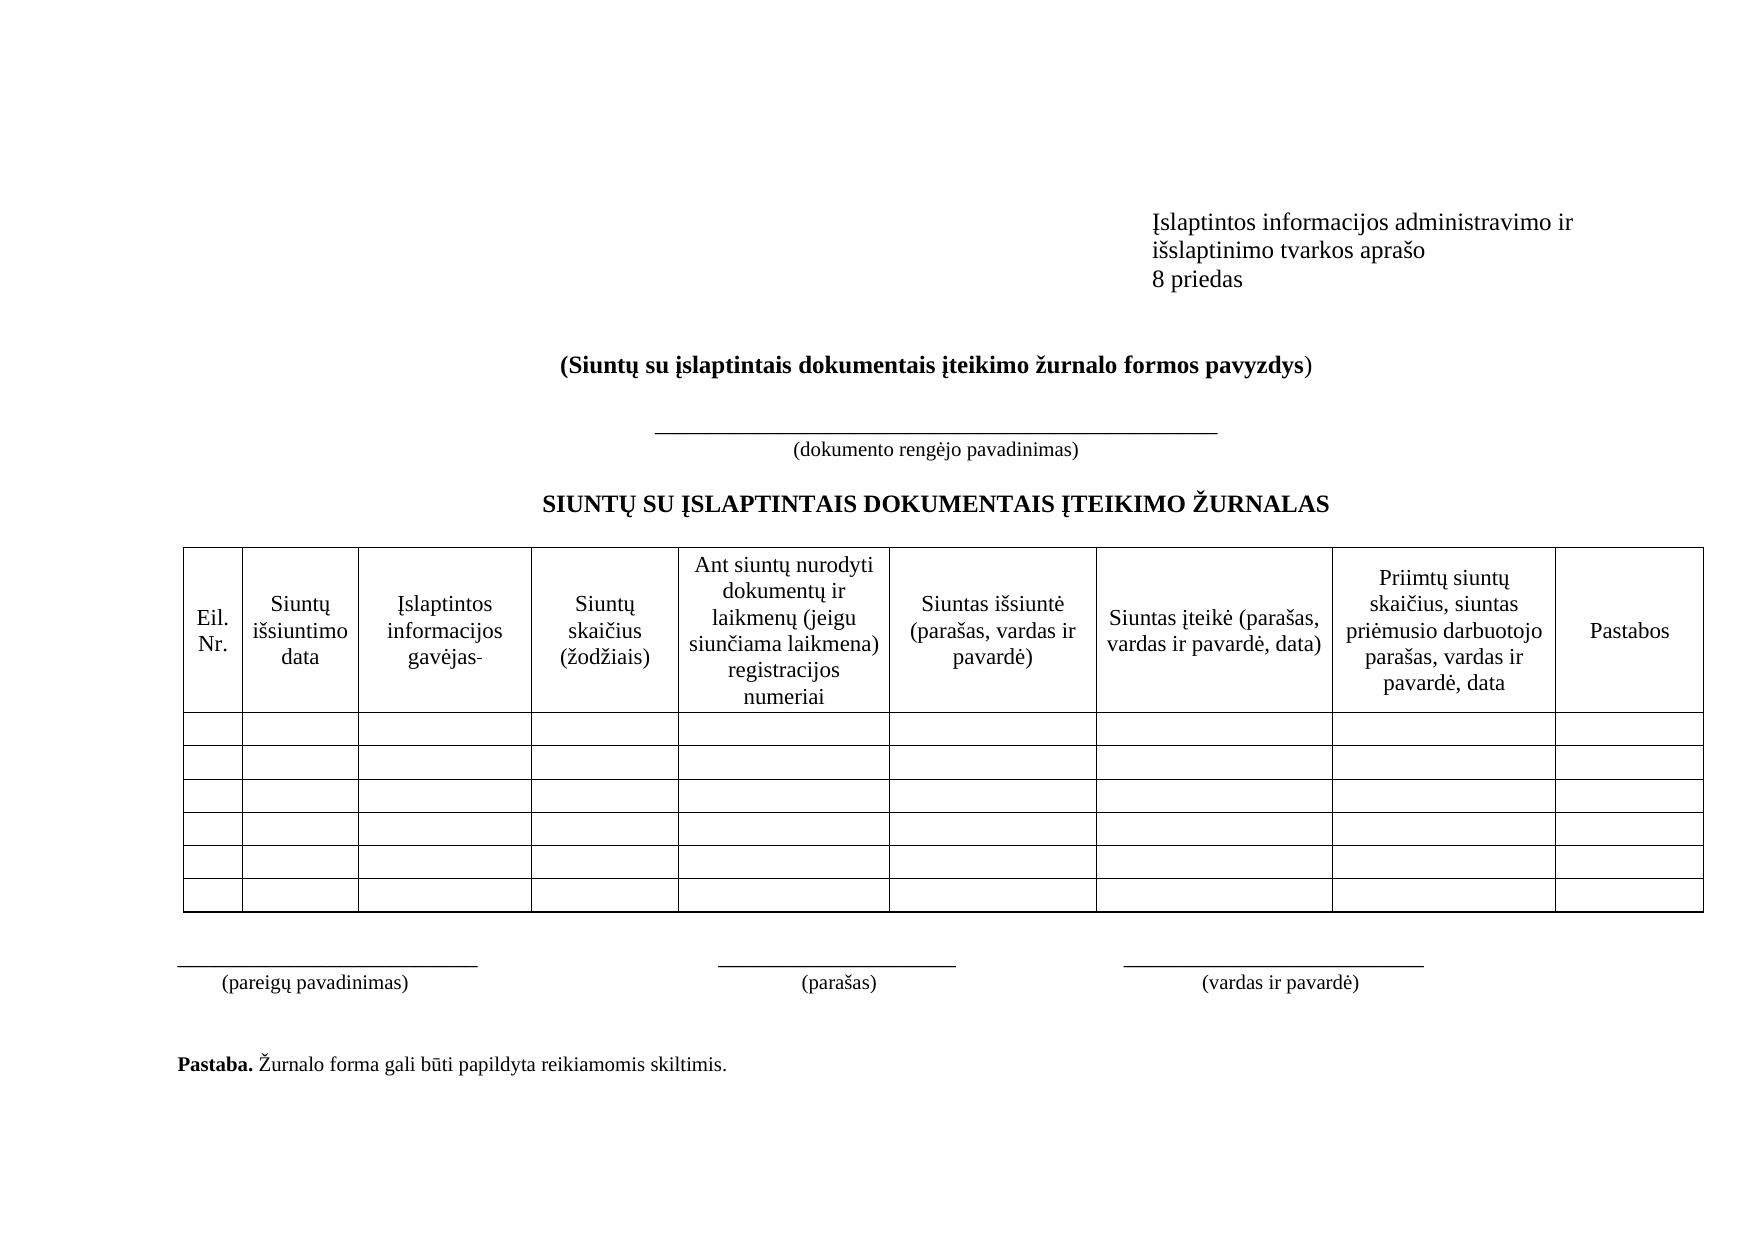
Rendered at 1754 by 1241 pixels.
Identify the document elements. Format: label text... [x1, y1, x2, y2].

table_cell [184, 713, 242, 745]
table_cell [532, 746, 678, 778]
table_cell [532, 713, 678, 745]
table_cell [1556, 780, 1703, 812]
table_header Siuntas įteikė (parašas, vardas ir pavardė, data) [1097, 548, 1332, 712]
table_cell [243, 813, 358, 845]
table_cell [184, 746, 242, 778]
table_cell [359, 846, 531, 878]
table_cell [1556, 713, 1703, 745]
table_cell [1556, 879, 1703, 911]
table_cell [359, 746, 531, 778]
table_cell [1333, 813, 1555, 845]
table_cell [532, 879, 678, 911]
table_cell [679, 780, 889, 812]
text _____________________________________________ [177, 408, 1695, 437]
table_cell [1556, 746, 1703, 778]
table_header Pastabos [1556, 548, 1703, 712]
table_cell [890, 879, 1096, 911]
table_cell [1333, 746, 1555, 778]
table_cell [890, 780, 1096, 812]
table_cell [890, 746, 1096, 778]
table_header Eil. Nr. [184, 548, 242, 712]
text Įslaptintos informacijos administravimo ir [1152, 207, 1695, 235]
table_cell [243, 713, 358, 745]
table_cell [1097, 813, 1332, 845]
table_cell [532, 846, 678, 878]
table_cell [184, 846, 242, 878]
table_cell [1333, 713, 1555, 745]
table_cell [1333, 780, 1555, 812]
table_cell [679, 879, 889, 911]
table_cell [1097, 780, 1332, 812]
table_cell [359, 813, 531, 845]
table_cell [243, 746, 358, 778]
table_cell [1097, 713, 1332, 745]
text (Siuntų su įslaptintais dokumentais įteikimo žurnalo formos pavyzdys) [177, 350, 1695, 379]
table_cell [359, 713, 531, 745]
table_cell [243, 780, 358, 812]
table_cell [532, 780, 678, 812]
table_header Siuntų skaičius (žodžiais) [532, 548, 678, 712]
table_header Siuntų išsiuntimo data [243, 548, 358, 712]
table_cell [679, 713, 889, 745]
table_cell [1556, 813, 1703, 845]
table_cell [243, 879, 358, 911]
table_header Siuntas išsiuntė (parašas, vardas ir pavardė) [890, 548, 1096, 712]
table_cell [359, 879, 531, 911]
table_cell [184, 780, 242, 812]
table_cell [1097, 879, 1332, 911]
text (pareigų pavadinimas) (parašas) (vardas ir pavardė) [177, 970, 1695, 994]
table_cell [890, 846, 1096, 878]
table_cell [679, 746, 889, 778]
text Pastaba. Žurnalo forma gali būti papildyta reikiamomis skiltimis. [177, 1051, 1695, 1076]
table_cell [679, 846, 889, 878]
table_cell [1333, 879, 1555, 911]
table_cell [243, 846, 358, 878]
text išslaptinimo tvarkos aprašo 8 priedas [1152, 235, 1695, 293]
table_header Ant siuntų nurodyti dokumentų ir laikmenų (jeigu siunčiama laikmena) registracijos numeriai [679, 548, 889, 712]
table_cell [1097, 746, 1332, 778]
table_cell [1333, 846, 1555, 878]
table_cell [1097, 846, 1332, 878]
table_cell [1556, 846, 1703, 878]
table_cell [184, 813, 242, 845]
text ________________________ ___________________ ________________________ [177, 941, 1695, 970]
table_cell [359, 780, 531, 812]
table_cell [184, 879, 242, 911]
text SIUNTŲ SU ĮSLAPTINTAIS DOKUMENTAIS ĮTEIKIMO ŽURNALAS [177, 489, 1695, 518]
text (dokumento rengėjo pavadinimas) [177, 437, 1695, 461]
table_cell [890, 813, 1096, 845]
table_cell [532, 813, 678, 845]
table_header Priimtų siuntų skaičius, siuntas priėmusio darbuotojo parašas, vardas ir pavardė, data [1333, 548, 1555, 712]
table_cell [890, 713, 1096, 745]
table_cell [679, 813, 889, 845]
table_header Įslaptintos informacijos gavėjas [359, 548, 531, 712]
